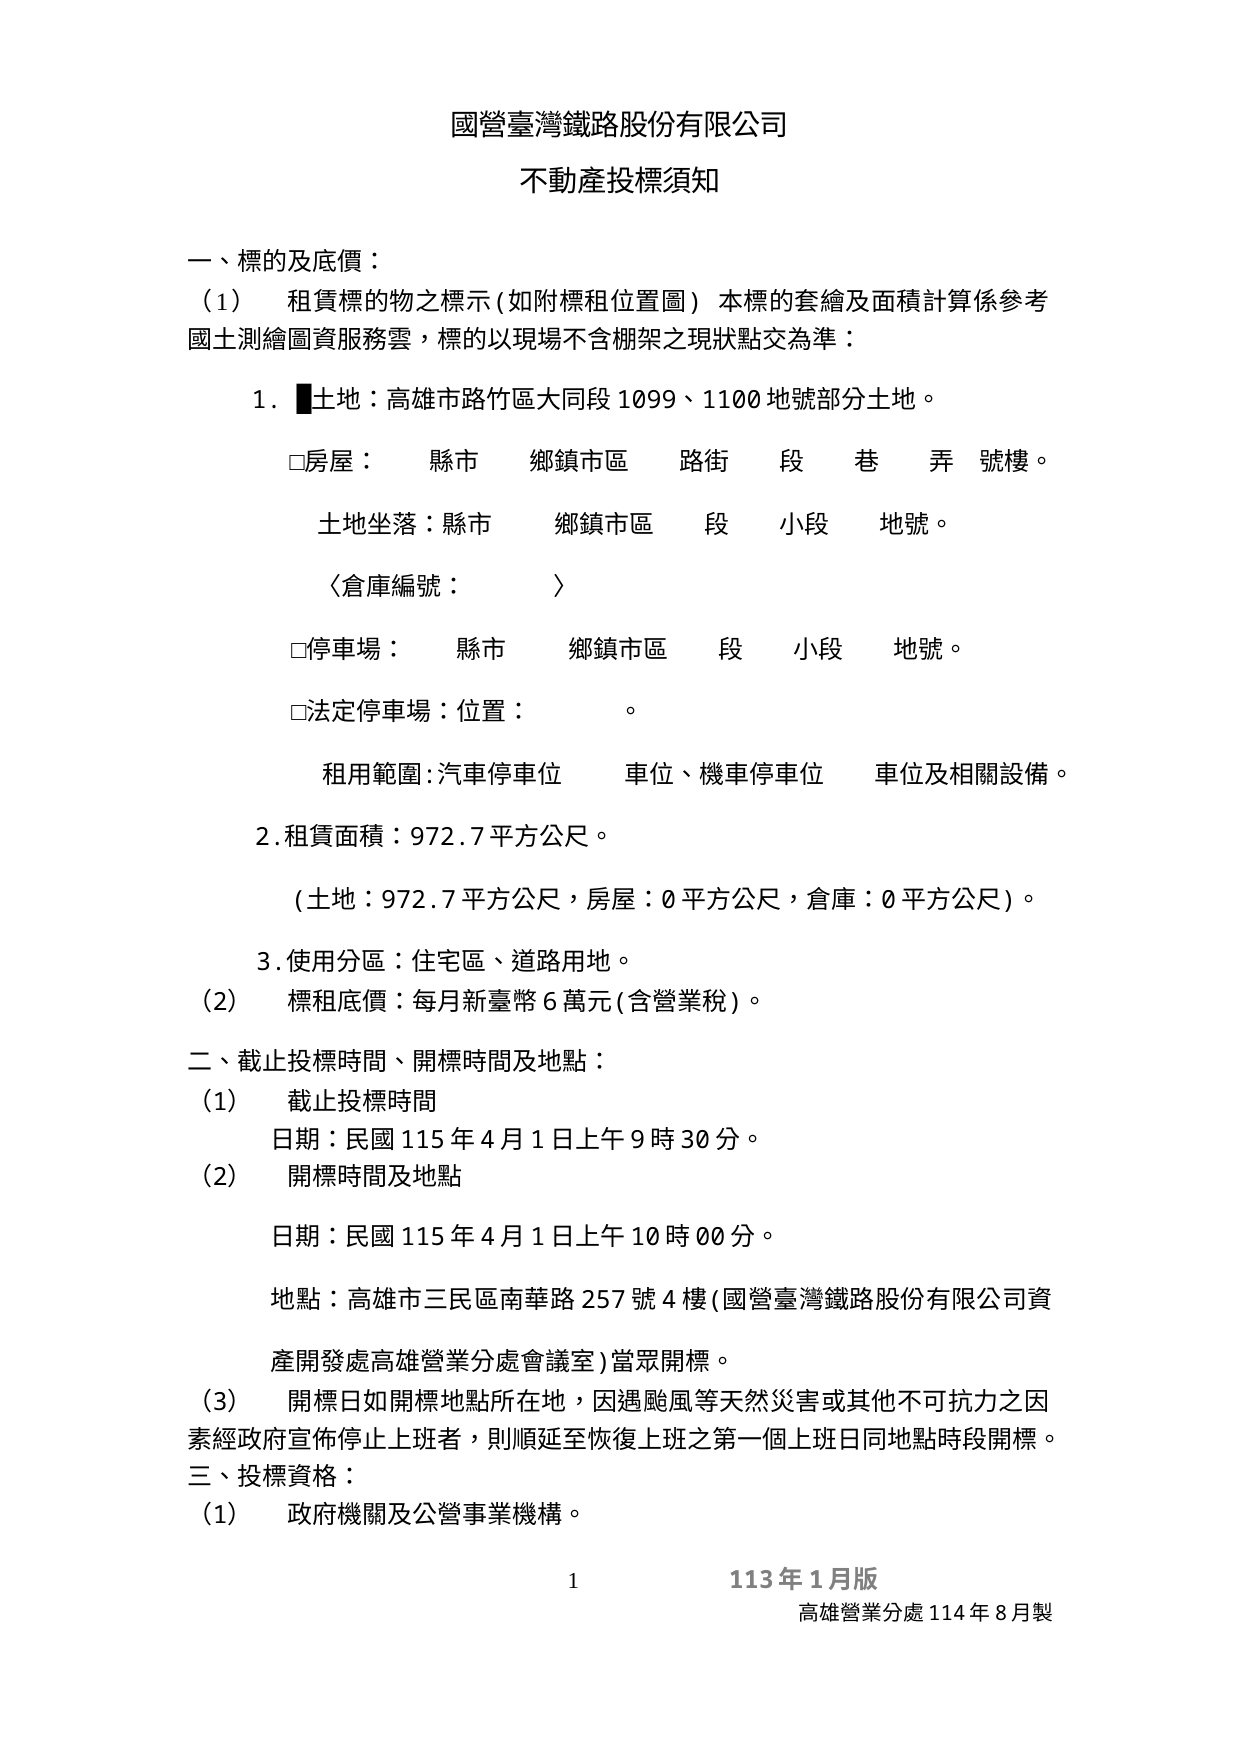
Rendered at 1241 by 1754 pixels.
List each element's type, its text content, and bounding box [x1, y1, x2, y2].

text 3.使用分區：住宅區、道路用地。 [234, 918, 1053, 981]
list 截止投標時間 [187, 1081, 1051, 1118]
text 土地坐落：縣市 鄉鎮市區 段 小段 地號。 [317, 481, 1053, 543]
text 1. █土地：高雄市路竹區大同段1099、1100地號部分土地。 [251, 356, 1053, 418]
list 政府機關及公營事業機構。 [187, 1493, 1051, 1531]
text 地點：高雄市三民區南華路257號4樓(國營臺灣鐵路股份有限公司資產開發處高雄營業分處會議室)當眾開標。 [271, 1256, 1053, 1381]
text 日期：民國115年4月1日上午9時30分。 [270, 1118, 1051, 1156]
text 一、標的及底價： [187, 218, 1053, 281]
text 二、截止投標時間、開標時間及地點： [187, 1018, 1053, 1081]
text (土地：972.7平方公尺，房屋：0平方公尺，倉庫：0平方公尺)。 [234, 856, 1053, 918]
text 租用範圍:汽車停車位 車位、機車停車位 車位及相關設備。 [320, 731, 1053, 793]
list 標租底價：每月新臺幣6萬元(含營業稅)。 [187, 981, 1051, 1018]
list 開標日如開標地點所在地，因遇颱風等天然災害或其他不可抗力之因素經政府宣佈停止上班者，則順延至恢復上班之第一個上班日同地點時段開標。 [187, 1381, 1051, 1456]
text □房屋： 縣市 鄉鎮市區 路街 段 巷 弄 號樓。 [289, 418, 1053, 481]
text 不動產投標須知 [187, 162, 1053, 199]
text 日期：民國115年4月1日上午10時00分。 [263, 1193, 1053, 1256]
text □法定停車場：位置： 。 [252, 668, 1053, 731]
text 三、投標資格： [187, 1456, 1053, 1493]
text 國營臺灣鐵路股份有限公司 [187, 106, 1053, 143]
list 開標時間及地點 [187, 1156, 1051, 1193]
text □停車場： 縣市 鄉鎮市區 段 小段 地號。 [291, 606, 1053, 668]
text 〈倉庫編號： 〉 [254, 543, 1053, 606]
text 2.租賃面積：972.7平方公尺。 [234, 793, 1053, 856]
list 租賃標的物之標示(如附標租位置圖) 本標的套繪及面積計算係參考國土測繪圖資服務雲，標的以現場不含棚架之現狀點交為準： [187, 281, 1051, 356]
